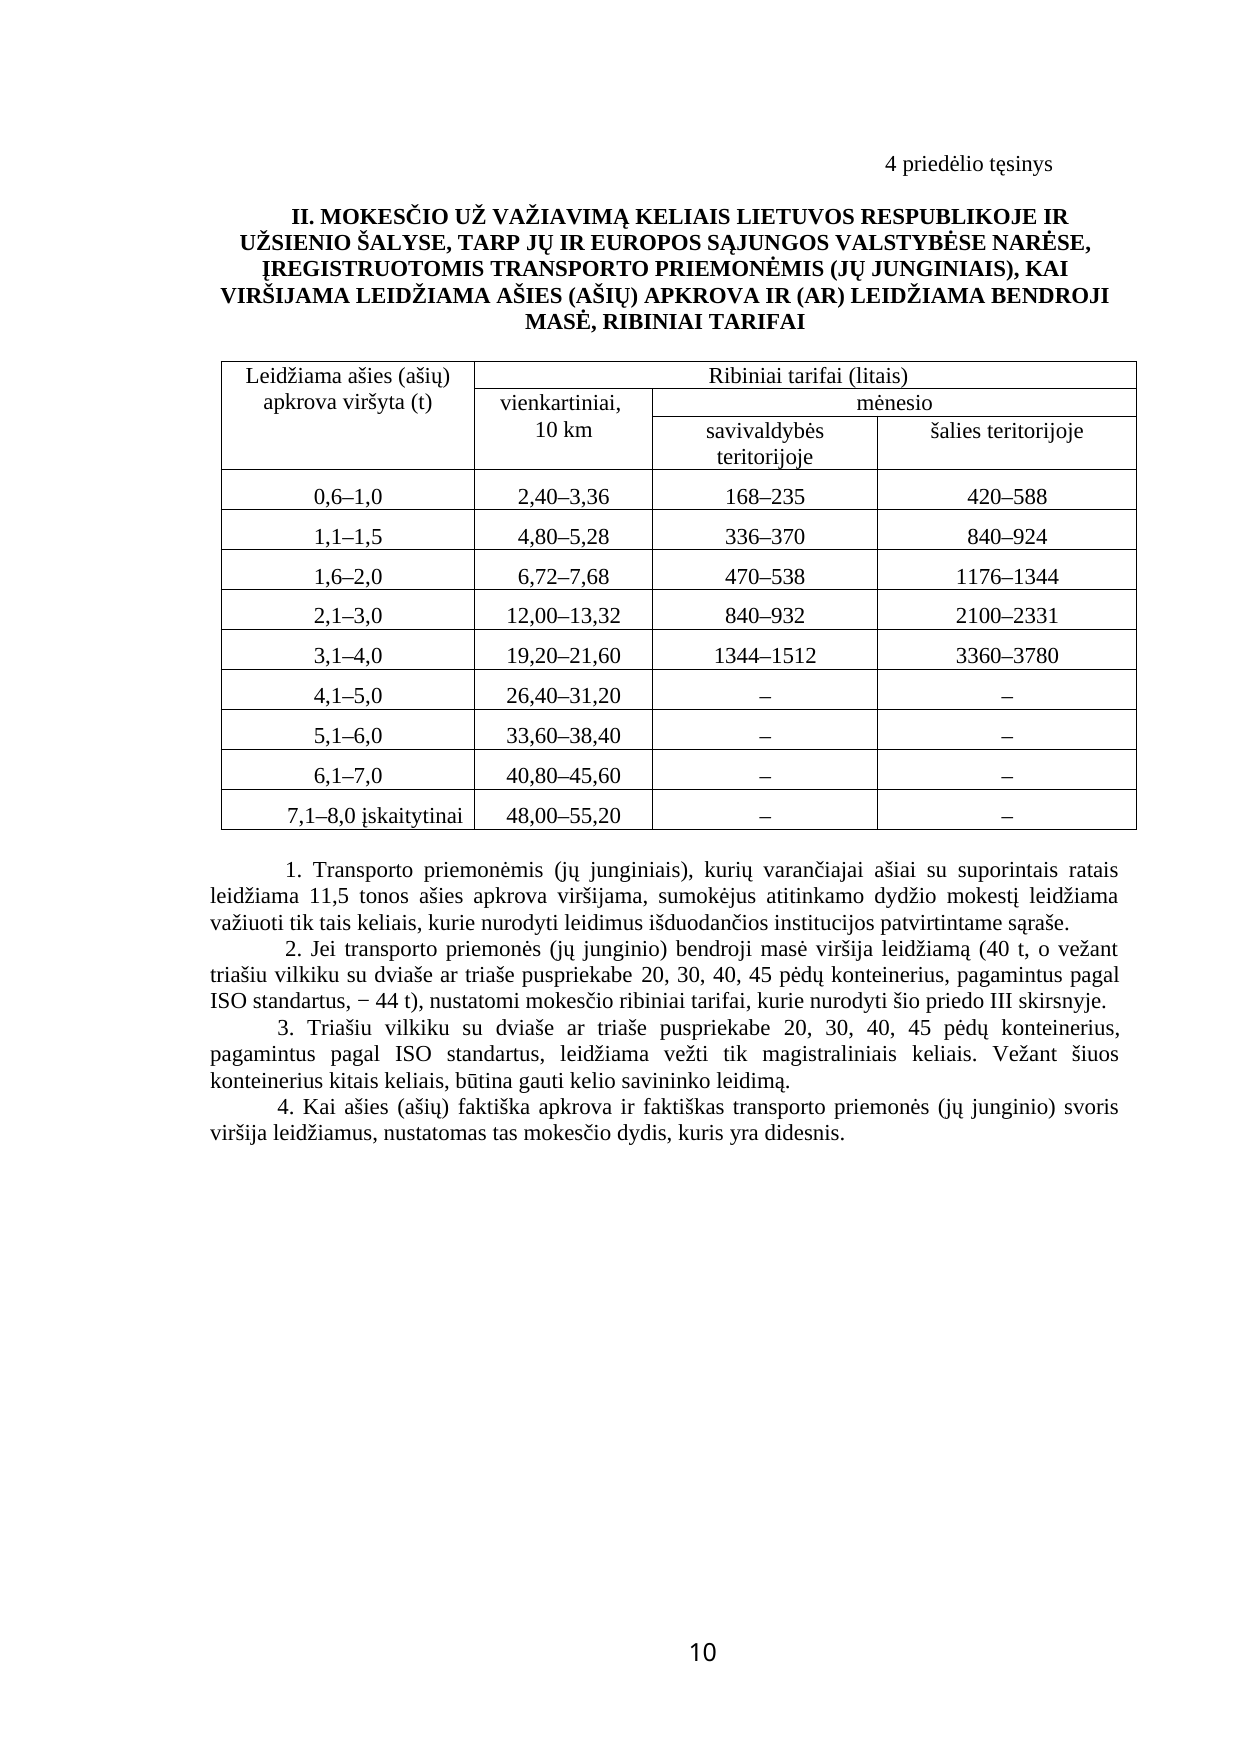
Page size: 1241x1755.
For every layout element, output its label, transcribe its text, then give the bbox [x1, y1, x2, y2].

table_cell mėnesio [653, 389, 1136, 416]
table_cell 6,72–7,68 [475, 550, 652, 589]
table_cell 26,40–31,20 [475, 670, 652, 709]
text 4 priedėlio tęsinys [210, 150, 1120, 176]
table_cell 1,6–2,0 [222, 550, 474, 589]
table_cell 19,20–21,60 [475, 630, 652, 669]
text II. Mokesčio už VAŽIAVIMĄ KELIAIS Lietuvos Respublikoje ir užsienio šalyse, tarp jų ir Europos Sąjungos valstybėse narėse, įregistruotomis transporto priemonėmis (jų junginiais), kai viršijama leidžiama ašies (ašių) apkrova ir (ar) leidžiama bendroji masė, ribiniai tarifai [210, 203, 1120, 334]
text 4. Kai ašies (ašių) faktiška apkrova ir faktiškas transporto priemonės (jų junginio) svoris viršija leidžiamus, nustatomas tas mokesčio dydis, kuris yra didesnis. [210, 1093, 1120, 1146]
table_cell šalies teritorijoje [878, 417, 1136, 469]
table_header Leidžiama ašies (ašių) apkrova viršyta (t) [222, 362, 474, 469]
table_cell 168–235 [653, 470, 877, 509]
table_cell 420–588 [878, 470, 1136, 509]
table_cell – [653, 710, 877, 749]
table_header Ribiniai tarifai (litais) [475, 362, 1136, 388]
table_cell 840–924 [878, 510, 1136, 549]
table_cell – [878, 750, 1136, 788]
table_cell 2100–2331 [878, 590, 1136, 629]
table_cell 4,1–5,0 [222, 670, 474, 709]
table_cell – [878, 790, 1136, 828]
table_cell 3,1–4,0 [222, 630, 474, 669]
table_cell vienkartiniai, 10 km [475, 389, 652, 469]
table_cell – [878, 670, 1136, 709]
table_cell 336–370 [653, 510, 877, 549]
table_cell 6,1–7,0 [222, 750, 474, 788]
table_cell – [653, 790, 877, 828]
text 2. Jei transporto priemonės (jų junginio) bendroji masė viršija leidžiamą (40 t, o vežant triašiu vilkiku su dviaše ar triaše puspriekabe 20, 30, 40, 45 pėdų konteinerius, pagamintus pagal ISO standartus, − 44 t), nustatomi mokesčio ribiniai tarifai, kurie nurodyti šio priedo III skirsnyje. [210, 935, 1120, 1014]
table_cell 48,00–55,20 [475, 790, 652, 828]
table_cell 3360–3780 [878, 630, 1136, 669]
table_cell 1176–1344 [878, 550, 1136, 589]
table_cell 1,1–1,5 [222, 510, 474, 549]
table_cell 1344–1512 [653, 630, 877, 669]
table_cell 5,1–6,0 [222, 710, 474, 749]
table_cell 840–932 [653, 590, 877, 629]
table_cell 7,1–8,0 įskaitytinai [222, 790, 474, 828]
table_cell 470–538 [653, 550, 877, 589]
table_cell 4,80–5,28 [475, 510, 652, 549]
table_cell – [878, 710, 1136, 749]
table_cell 33,60–38,40 [475, 710, 652, 749]
text 1. Transporto priemonėmis (jų junginiais), kurių varančiajai ašiai su suporintais ratais leidžiama 11,5 tonos ašies apkrova viršijama, sumokėjus atitinkamo dydžio mokestį leidžiama važiuoti tik tais keliais, kurie nurodyti leidimus išduodančios institucijos patvirtintame sąraše. [210, 856, 1120, 935]
table_cell 40,80–45,60 [475, 750, 652, 788]
table_cell savivaldybės teritorijoje [653, 417, 877, 469]
table_cell – [653, 750, 877, 788]
table_cell 2,1–3,0 [222, 590, 474, 629]
text 3. Triašiu vilkiku su dviaše ar triaše puspriekabe 20, 30, 40, 45 pėdų konteinerius, pagamintus pagal ISO standartus, leidžiama vežti tik magistraliniais keliais. Vežant šiuos konteinerius kitais keliais, būtina gauti kelio savininko leidimą. [210, 1014, 1120, 1093]
table_cell 2,40–3,36 [475, 470, 652, 509]
table_cell – [653, 670, 877, 709]
table_cell 0,6–1,0 [222, 470, 474, 509]
table_cell 12,00–13,32 [475, 590, 652, 629]
